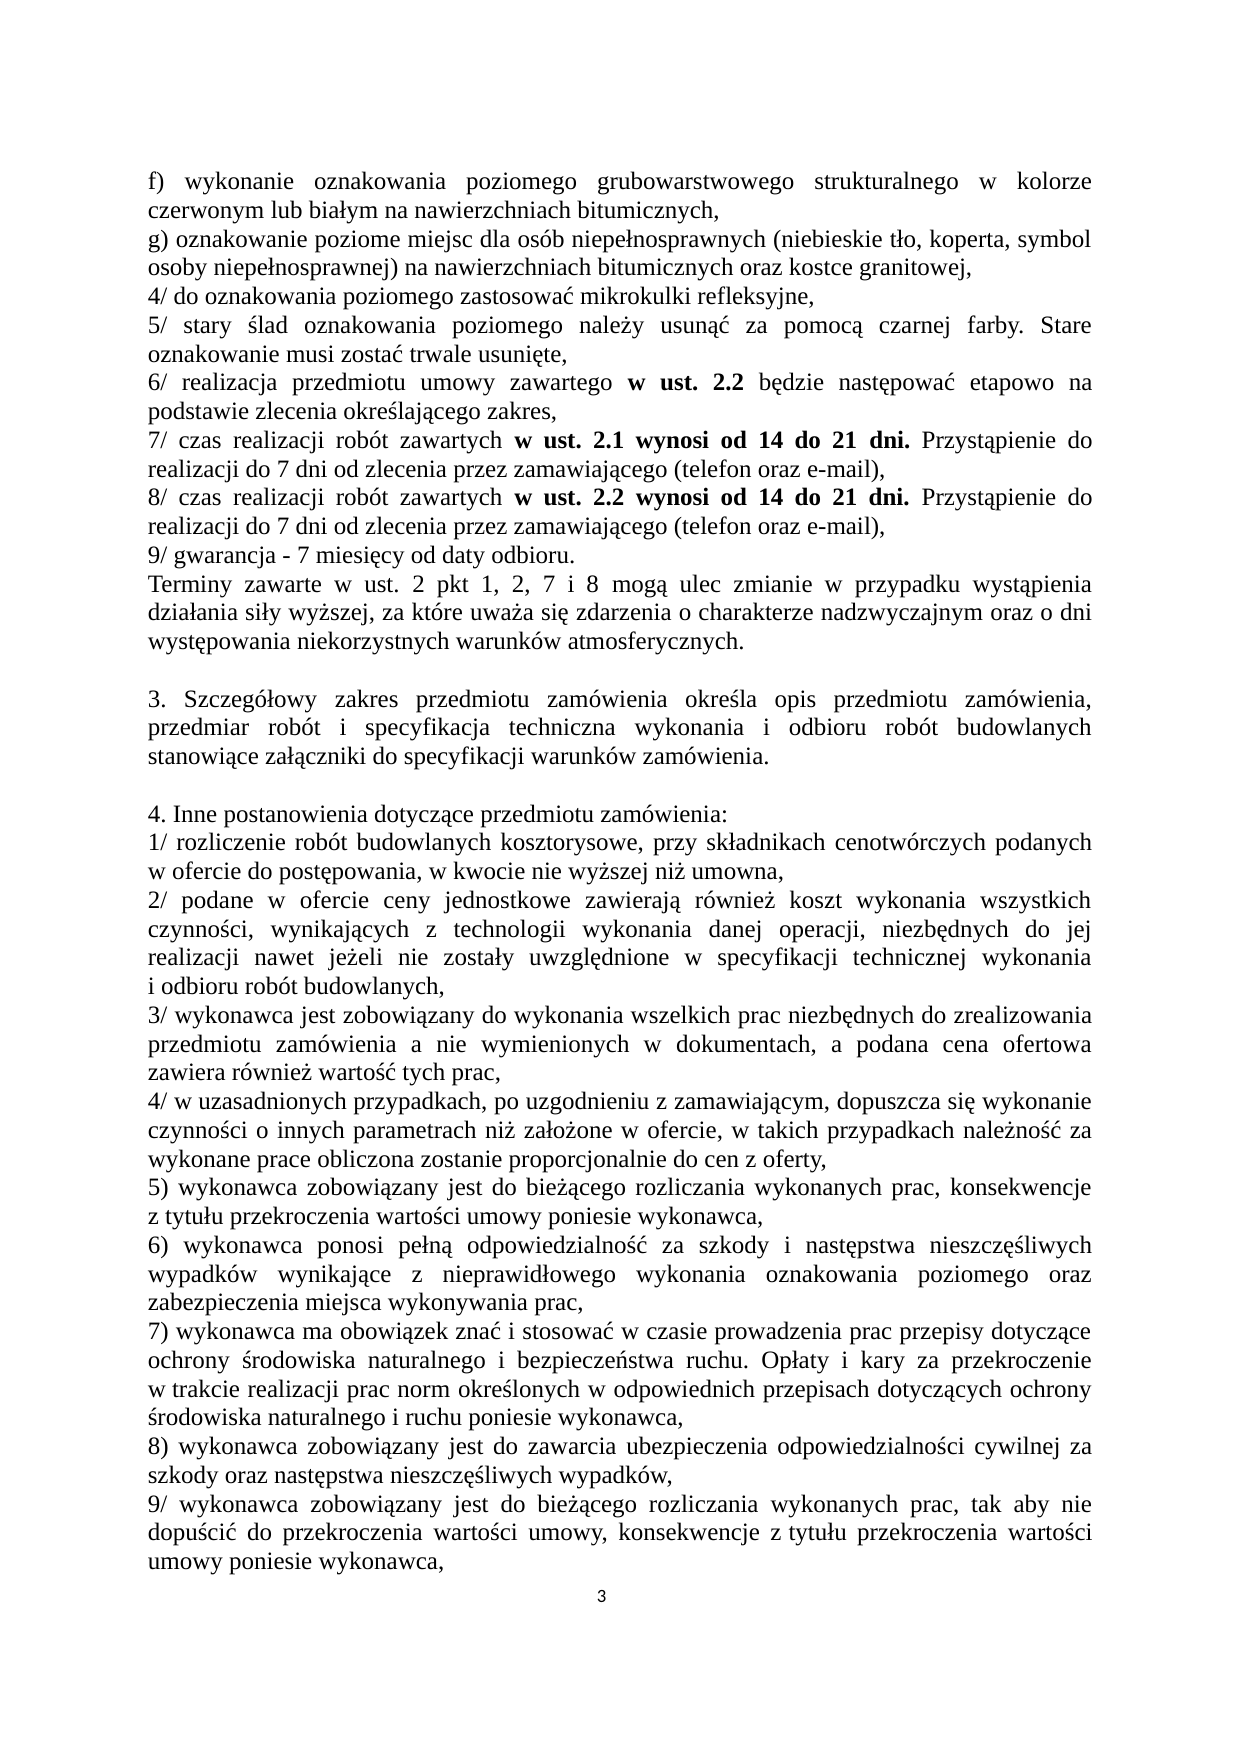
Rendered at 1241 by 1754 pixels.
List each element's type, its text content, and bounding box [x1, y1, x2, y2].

text 4/ do oznakowania poziomego zastosować mikrokulki refleksyjne, [148, 281, 1093, 310]
text 8) wykonawca zobowiązany jest do zawarcia ubezpieczenia odpowiedzialności cywilnej za szkody oraz następstwa nieszczęśliwych wypadków, [148, 1431, 1093, 1489]
text 6/ realizacja przedmiotu umowy zawartego w ust. 2.2 będzie następować etapowo na podstawie zlecenia określającego zakres, [148, 367, 1093, 425]
text 9/ wykonawca zobowiązany jest do bieżącego rozliczania wykonanych prac, tak aby nie dopuścić do przekroczenia wartości umowy, konsekwencje z tytułu przekroczenia wartości umowy poniesie wykonawca, [148, 1489, 1093, 1575]
text 2/ podane w ofercie ceny jednostkowe zawierają również koszt wykonania wszystkich czynności, wynikających z technologii wykonania danej operacji, niezbędnych do jej realizacji nawet jeżeli nie zostały uwzględnione w specyfikacji technicznej wykonania i odbioru robót budowlanych, [148, 885, 1093, 1000]
text 6) wykonawca ponosi pełną odpowiedzialność za szkody i następstwa nieszczęśliwych wypadków wynikające z nieprawidłowego wykonania oznakowania poziomego oraz zabezpieczenia miejsca wykonywania prac, [148, 1230, 1093, 1316]
text 1/ rozliczenie robót budowlanych kosztorysowe, przy składnikach cenotwórczych podanych w ofercie do postępowania, w kwocie nie wyższej niż umowna, [148, 827, 1093, 885]
text 7) wykonawca ma obowiązek znać i stosować w czasie prowadzenia prac przepisy dotyczące ochrony środowiska naturalnego i bezpieczeństwa ruchu. Opłaty i kary za przekroczenie w trakcie realizacji prac norm określonych w odpowiednich przepisach dotyczących ochrony środowiska naturalnego i ruchu poniesie wykonawca, [148, 1316, 1093, 1431]
text 8/ czas realizacji robót zawartych w ust. 2.2 wynosi od 14 do 21 dni. Przystąpienie do realizacji do 7 dni od zlecenia przez zamawiającego (telefon oraz e-mail), [148, 482, 1093, 540]
list Terminy zawarte w ust. 2 pkt 1, 2, 7 i 8 mogą ulec zmianie w przypadku wystąpienia działania siły wyższej, za które uważa się zdarzenia o charakterze nadzwyczajnym oraz o dni występowania niekorzystnych warunków atmosferycznych. [148, 569, 1093, 655]
text 5/ stary ślad oznakowania poziomego należy usunąć za pomocą czarnej farby. Stare oznakowanie musi zostać trwale usunięte, [148, 310, 1093, 367]
text g) oznakowanie poziome miejsc dla osób niepełnosprawnych (niebieskie tło, koperta, symbol osoby niepełnosprawnej) na nawierzchniach bitumicznych oraz kostce granitowej, [148, 224, 1093, 281]
text f) wykonanie oznakowania poziomego grubowarstwowego strukturalnego w kolorze czerwonym lub białym na nawierzchniach bitumicznych, [148, 166, 1093, 224]
text 3. Szczegółowy zakres przedmiotu zamówienia określa opis przedmiotu zamówienia, przedmiar robót i specyfikacja techniczna wykonania i odbioru robót budowlanych stanowiące załączniki do specyfikacji warunków zamówienia. [148, 684, 1093, 770]
text 7/ czas realizacji robót zawartych w ust. 2.1 wynosi od 14 do 21 dni. Przystąpienie do realizacji do 7 dni od zlecenia przez zamawiającego (telefon oraz e-mail), [148, 425, 1093, 482]
text 4. Inne postanowienia dotyczące przedmiotu zamówienia: [148, 799, 1093, 827]
text 4/ w uzasadnionych przypadkach, po uzgodnieniu z zamawiającym, dopuszcza się wykonanie czynności o innych parametrach niż założone w ofercie, w takich przypadkach należność za wykonane prace obliczona zostanie proporcjonalnie do cen z oferty, [148, 1086, 1093, 1172]
text 9/ gwarancja - 7 miesięcy od daty odbioru. [148, 540, 1093, 569]
text 5) wykonawca zobowiązany jest do bieżącego rozliczania wykonanych prac, konsekwencje z tytułu przekroczenia wartości umowy poniesie wykonawca, [148, 1172, 1093, 1230]
text 3/ wykonawca jest zobowiązany do wykonania wszelkich prac niezbędnych do zrealizowania przedmiotu zamówienia a nie wymienionych w dokumentach, a podana cena ofertowa zawiera również wartość tych prac, [148, 1000, 1093, 1086]
